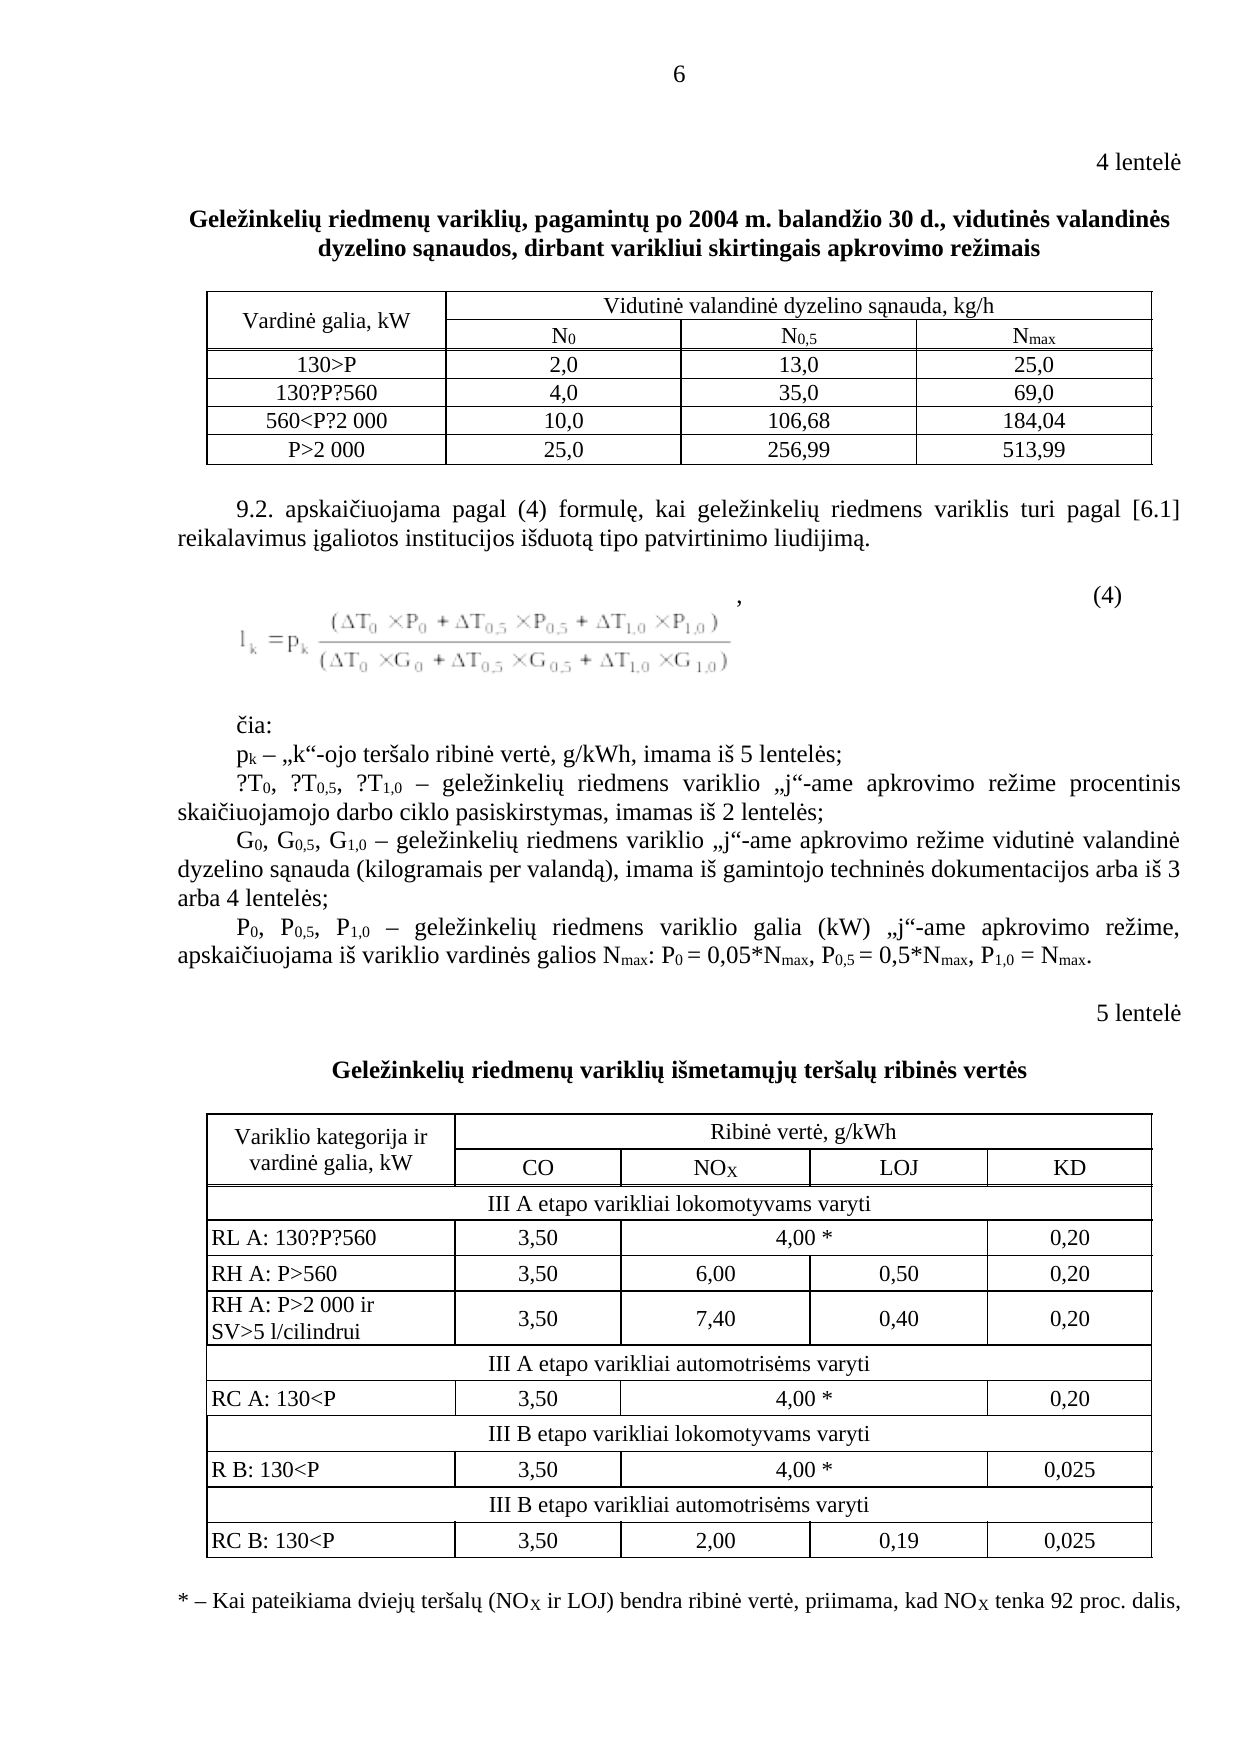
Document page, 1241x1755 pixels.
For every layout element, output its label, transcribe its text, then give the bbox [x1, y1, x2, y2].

table_cell 25,0 [917, 351, 1151, 378]
table_header Vardinė galia, kW [208, 292, 445, 348]
table_cell Nmax [917, 320, 1151, 348]
table_cell 6,00 [622, 1256, 809, 1290]
table_cell 0,025 [988, 1452, 1151, 1486]
table_cell 3,50 [456, 1221, 620, 1254]
text pk – „k“-ojo teršalo ribinė vertė, g/kWh, imama iš 5 lentelės; [177, 739, 1181, 768]
table_cell 184,04 [917, 407, 1151, 434]
table_cell CO [456, 1150, 620, 1184]
table_cell 130<=?P?<=560 [208, 379, 445, 406]
table_cell 4,00 * [622, 1452, 987, 1486]
table_header Variklio kategorija ir vardinė galia, kW [208, 1115, 454, 1184]
table_cell III A etapo varikliai automotrisėms varyti [207, 1346, 1151, 1380]
table_cell 13,0 [682, 351, 916, 378]
table_cell 3,50 [456, 1523, 620, 1557]
table_cell 3,50 [456, 1256, 620, 1290]
table_cell 4,00 * [621, 1381, 987, 1415]
text Geležinkelių riedmenų variklių išmetamųjų teršalų ribinės vertės [177, 1055, 1181, 1084]
table_cell RH A: P>2 000 ir SV>5 l/cilindrui [208, 1292, 454, 1344]
table_cell LOJ [811, 1150, 987, 1184]
table_cell 106,68 [682, 407, 916, 434]
table_cell 256,99 [682, 435, 916, 464]
table_cell 3,50 [456, 1452, 620, 1486]
table_cell 3,50 [456, 1292, 620, 1344]
table_cell 2,0 [447, 351, 680, 378]
table_cell NOX [622, 1150, 809, 1184]
table_cell 0,20 [988, 1221, 1151, 1254]
table_cell 4,0 [447, 379, 680, 406]
table_header Vidutinė valandinė dyzelino sąnauda, kg/h [447, 292, 1151, 319]
text lk = pk * (DeT0 * P0 + DeT0,5 * P0,5 + DeT1,0 * P1,0) / (DeT0 * G0 + DeT0,5 * G0,5 + DeT1,0 * G1,0), (4) [236, 580, 1181, 682]
table_cell KD [988, 1150, 1151, 1184]
table_cell III A etapo varikliai lokomotyvams varyti [208, 1187, 1151, 1219]
table_cell 0,20 [988, 1292, 1151, 1344]
table_cell P>2 000 [208, 435, 445, 464]
table_cell 560<P?<=2 000 [208, 407, 445, 434]
table_cell 7,40 [622, 1292, 809, 1344]
text G0, G0,5, G1,0 – geležinkelių riedmens variklio „j“-ame apkrovimo režime vidutinė valandinė dyzelino sąnauda (kilogramais per valandą), imama iš gamintojo techninės dokumentacijos arba iš 3 arba 4 lentelės; [177, 825, 1181, 912]
text 4 lentelė [177, 147, 1181, 176]
table_cell 0,20 [988, 1381, 1151, 1415]
table_cell R B: 130<P [208, 1452, 454, 1486]
table_cell 2,00 [622, 1523, 809, 1557]
table_cell 513,99 [917, 435, 1151, 464]
table_cell 4,00 * [622, 1221, 987, 1254]
table_cell RL A: 130<=?P?<=560 [208, 1221, 454, 1254]
table_cell 0,20 [988, 1256, 1151, 1290]
table_cell N0 [447, 320, 680, 348]
table_cell 0,50 [811, 1256, 987, 1290]
text Geležinkelių riedmenų variklių, pagamintų po 2004 m. balandžio 30 d., vidutinės valandinės dyzelino sąnaudos, dirbant varikliui skirtingais apkrovimo režimais [177, 204, 1181, 262]
table_cell 0,40 [811, 1292, 987, 1344]
table_cell 35,0 [682, 379, 916, 406]
text 9.2. apskaičiuojama pagal (4) formulę, kai geležinkelių riedmens variklis turi pagal [6.1] reikalavimus įgaliotos institucijos išduotą tipo patvirtinimo liudijimą. [177, 494, 1181, 551]
text P0, P0,5, P1,0 – geležinkelių riedmens variklio galia (kW) „j“-ame apkrovimo režime, apskaičiuojama iš variklio vardinės galios Nmax: P0 = 0,05*Nmax, P0,5 = 0,5*Nmax, P1,0 = Nmax. [177, 912, 1181, 969]
table_cell N0,5 [682, 320, 916, 348]
table_cell 69,0 [917, 379, 1151, 406]
table_cell III B etapo varikliai lokomotyvams varyti [208, 1416, 1151, 1451]
table_cell RH A: P>560 [208, 1256, 454, 1290]
table_cell 25,0 [447, 435, 680, 464]
table_cell RC A: 130<P [207, 1381, 455, 1415]
text čia: [177, 710, 1181, 739]
table_cell III B etapo varikliai automotrisėms varyti [208, 1488, 1151, 1521]
text De?T0, De?T0,5, De?T1,0 – geležinkelių riedmens variklio „j“-ame apkrovimo režime procentinis skaičiuojamojo darbo ciklo pasiskirstymas, imamas iš 2 lentelės; [177, 768, 1181, 825]
table_cell 130>P [208, 351, 445, 378]
table_cell 0,025 [988, 1523, 1151, 1557]
table_cell 0,19 [811, 1523, 987, 1557]
text * – Kai pateikiama dviejų teršalų (NOX ir LOJ) bendra ribinė vertė, priimama, kad NOX tenka 92 proc. dalis, [177, 1587, 1181, 1613]
table_cell 3,50 [456, 1381, 620, 1415]
text 5 lentelė [177, 998, 1181, 1027]
table_cell RC B: 130<P [208, 1523, 454, 1557]
table_cell 10,0 [447, 407, 680, 434]
table_header Ribinė vertė, g/kWh [456, 1115, 1151, 1148]
